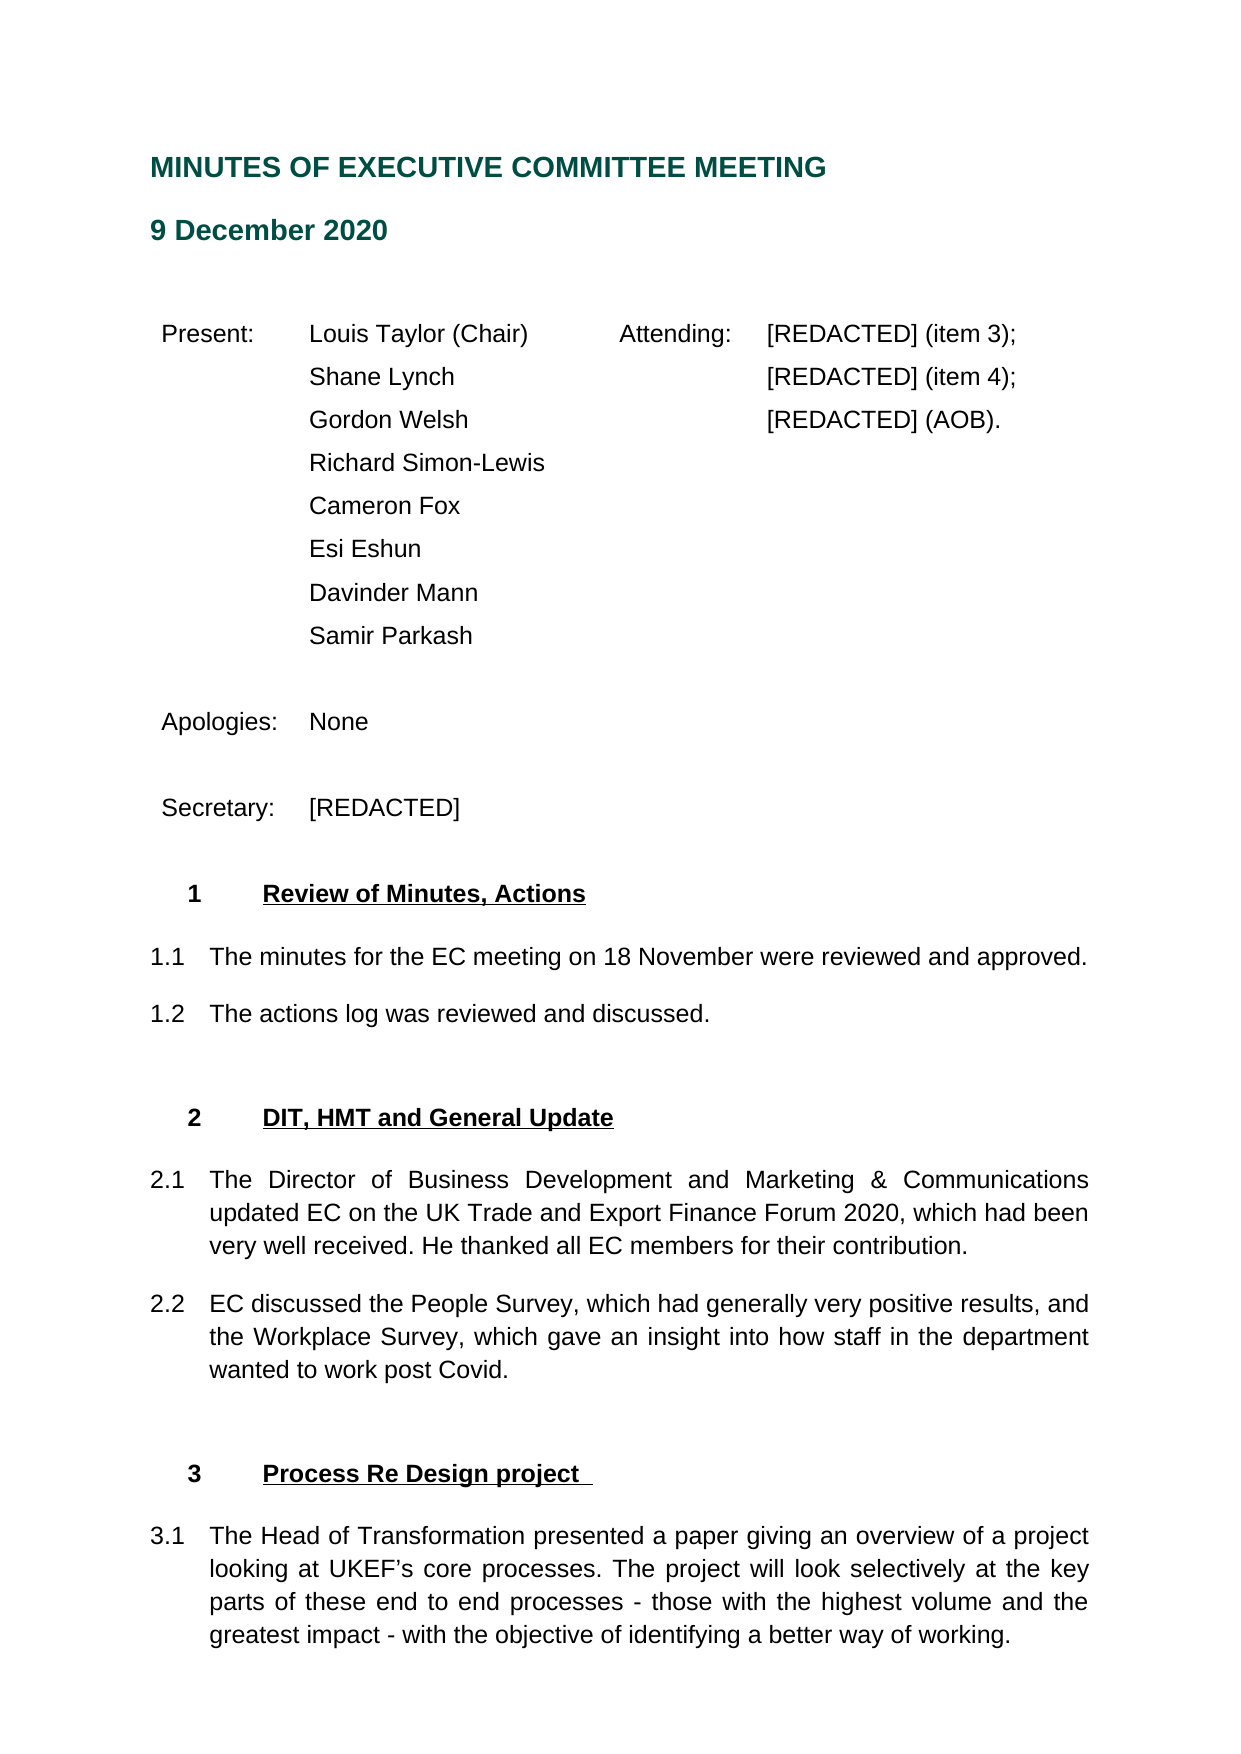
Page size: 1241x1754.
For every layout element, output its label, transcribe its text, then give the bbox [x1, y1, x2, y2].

list The Head of Transformation presented a paper giving an overview of a project looking at UKEF’s core processes. The project will look selectively at the key parts of these end to end processes - those with the highest volume and the greatest impact - with the objective of identifying a better way of working. [150, 1521, 1090, 1649]
list The minutes for the EC meeting on 18 November were reviewed and approved. [150, 941, 1090, 970]
table_header Attending: [608, 276, 755, 879]
table_header [REDACTED] (item 3); [REDACTED] (item 4); [REDACTED] (AOB). [755, 276, 1183, 879]
list DIT, HMT and General Update [187, 1103, 1090, 1132]
table_header Louis Taylor (Chair) Shane Lynch Gordon Welsh Richard Simon-Lewis Cameron Fox Esi Eshun Davinder Mann Samir Parkash None [REDACTED] [298, 276, 608, 879]
list The actions log was reviewed and discussed. [150, 999, 1090, 1028]
list Process Re Design project [187, 1459, 1090, 1488]
subtitle 9 December 2020 [150, 213, 1090, 246]
table_header Present: Apologies: Secretary: [150, 276, 298, 879]
list The Director of Business Development and Marketing & Communications updated EC on the UK Trade and Export Finance Forum 2020, which had been very well received. He thanked all EC members for their contribution. [150, 1165, 1090, 1260]
list EC discussed the People Survey, which had generally very positive results, and the Workplace Survey, which gave an insight into how staff in the department wanted to work post Covid. [150, 1289, 1090, 1384]
subtitle MINUTES OF EXECUTIVE COMMITTEE MEETING [150, 150, 1090, 183]
list Review of Minutes, Actions [187, 879, 1090, 908]
